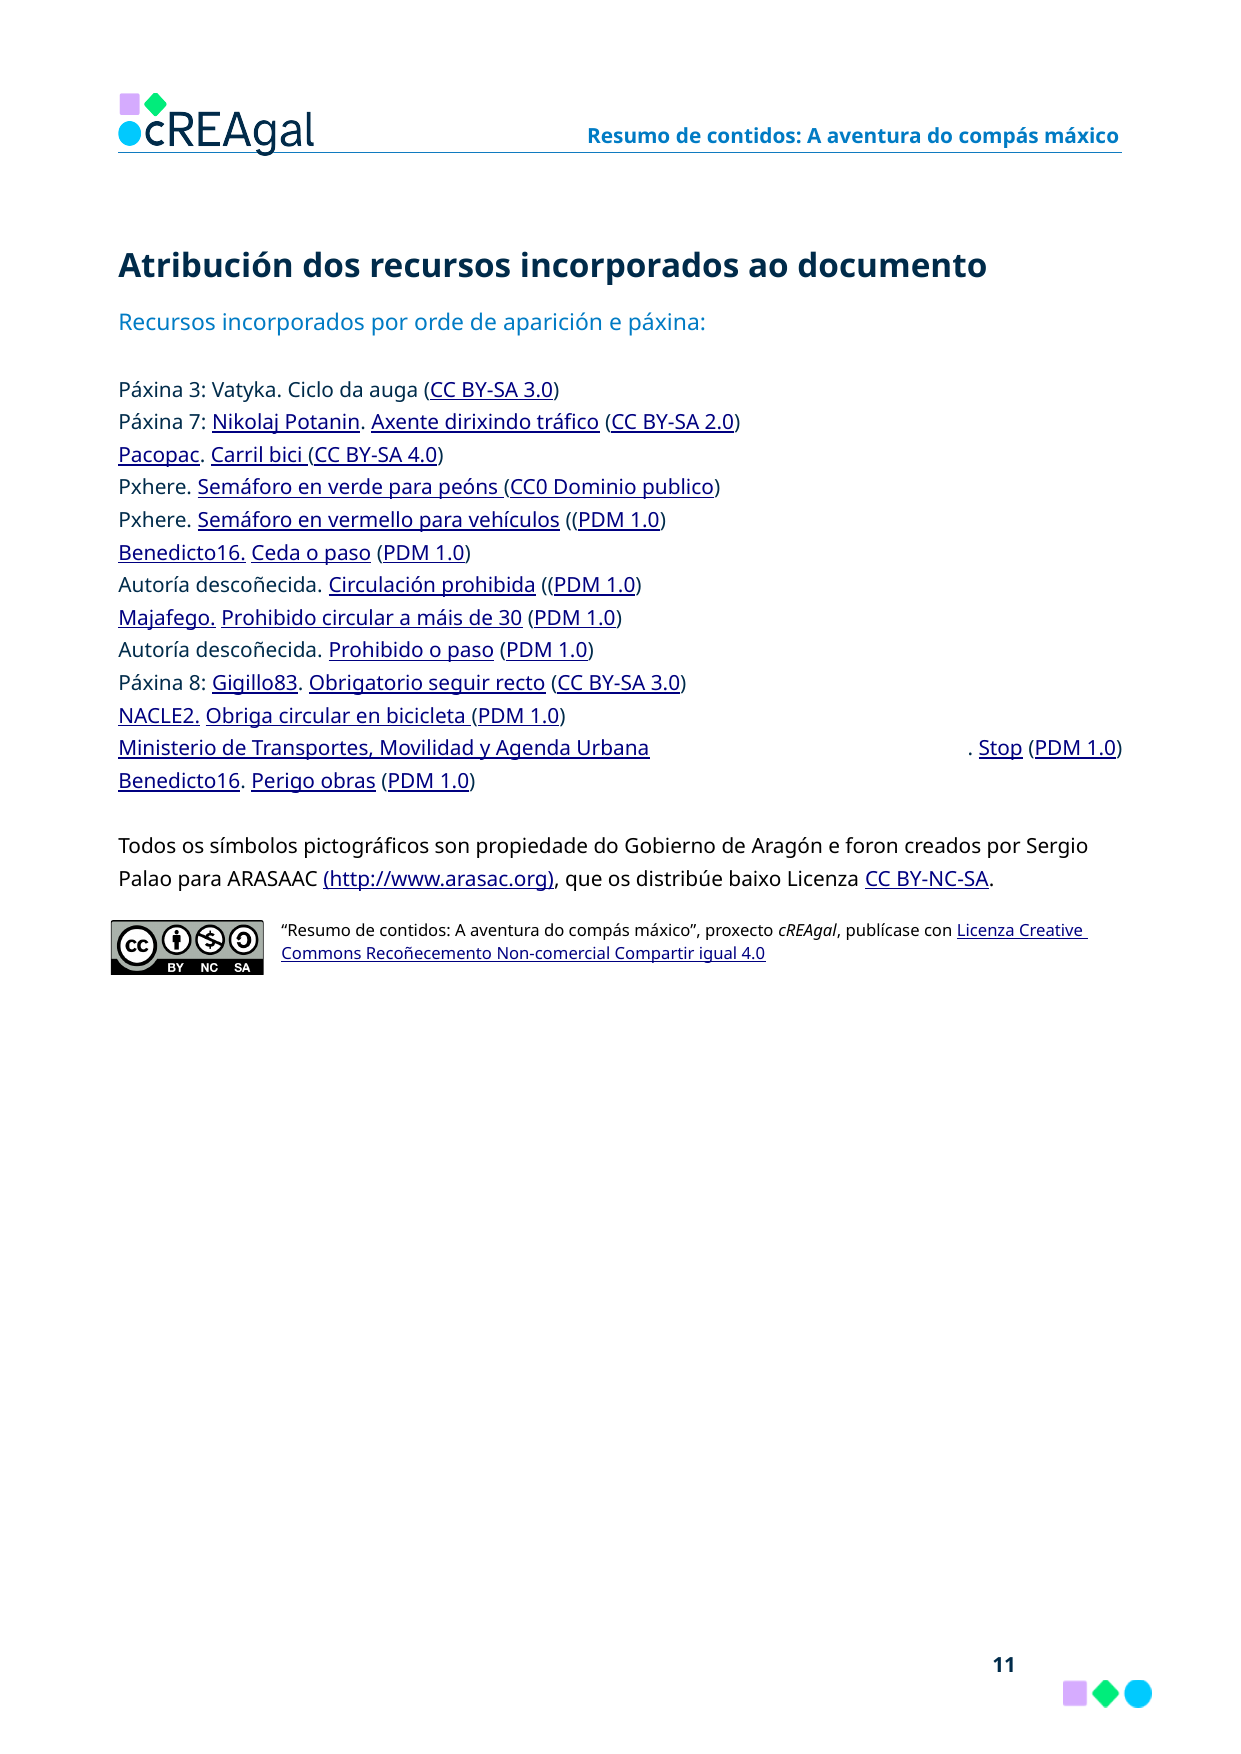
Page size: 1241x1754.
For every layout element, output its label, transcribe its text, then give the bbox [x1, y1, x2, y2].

text Ministerio de Transportes, Movilidad y Agenda Urbana . Stop (PDM 1.0) [118, 733, 1122, 762]
text Todos os símbolos pictográficos son propiedade do Gobierno de Aragón e foron creados por Sergio Palao para ARASAAC (http://www.arasac.org), que os distribúe baixo Licenza CC BY-NC-SA. [118, 831, 1122, 892]
text Autoría descoñecida. Circulación prohibida ((PDM 1.0) [118, 570, 1122, 599]
text Majafego. Prohibido circular a máis de 30 (PDM 1.0) [118, 603, 1122, 631]
text Benedicto16. Ceda o paso (PDM 1.0) [118, 538, 1122, 566]
picture [1145, 1680, 1152, 1690]
text Autoría descoñecida. Prohibido o paso (PDM 1.0) [118, 636, 1122, 664]
text NACLE2. Obriga circular en bicicleta (PDM 1.0) [118, 701, 1122, 729]
subtitle Atribución dos recursos incorporados ao documento [118, 242, 1122, 287]
text Páxina 3: Vatyka. Ciclo da auga (CC BY-SA 3.0) [118, 375, 1122, 403]
text Pxhere. Semáforo en verde para peóns (CC0 Dominio publico) [118, 472, 1122, 501]
text Benedicto16. Perigo obras (PDM 1.0) [118, 766, 1122, 794]
text “Resumo de contidos: A aventura do compás máxico”, proxecto cREAgal, publícase con Licenza Creative Commons Recoñecemento Non-comercial Compartir igual 4.0 [118, 919, 1122, 964]
text Páxina 7: Nikolaj Potanin. Axente dirixindo tráfico (CC BY-SA 2.0) [118, 407, 1122, 436]
text Pacopac. Carril bici (CC BY-SA 4.0) [118, 440, 1122, 468]
text Páxina 8: Gigillo83. Obrigatorio seguir recto (CC BY-SA 3.0) [118, 668, 1122, 697]
picture [118, 93, 314, 156]
picture [1063, 1680, 1135, 1708]
picture [1141, 1696, 1152, 1708]
text Pxhere. Semáforo en vermello para vehículos ((PDM 1.0) [118, 505, 1122, 533]
text Recursos incorporados por orde de aparición e páxina: [118, 306, 1122, 337]
picture [110, 920, 264, 975]
